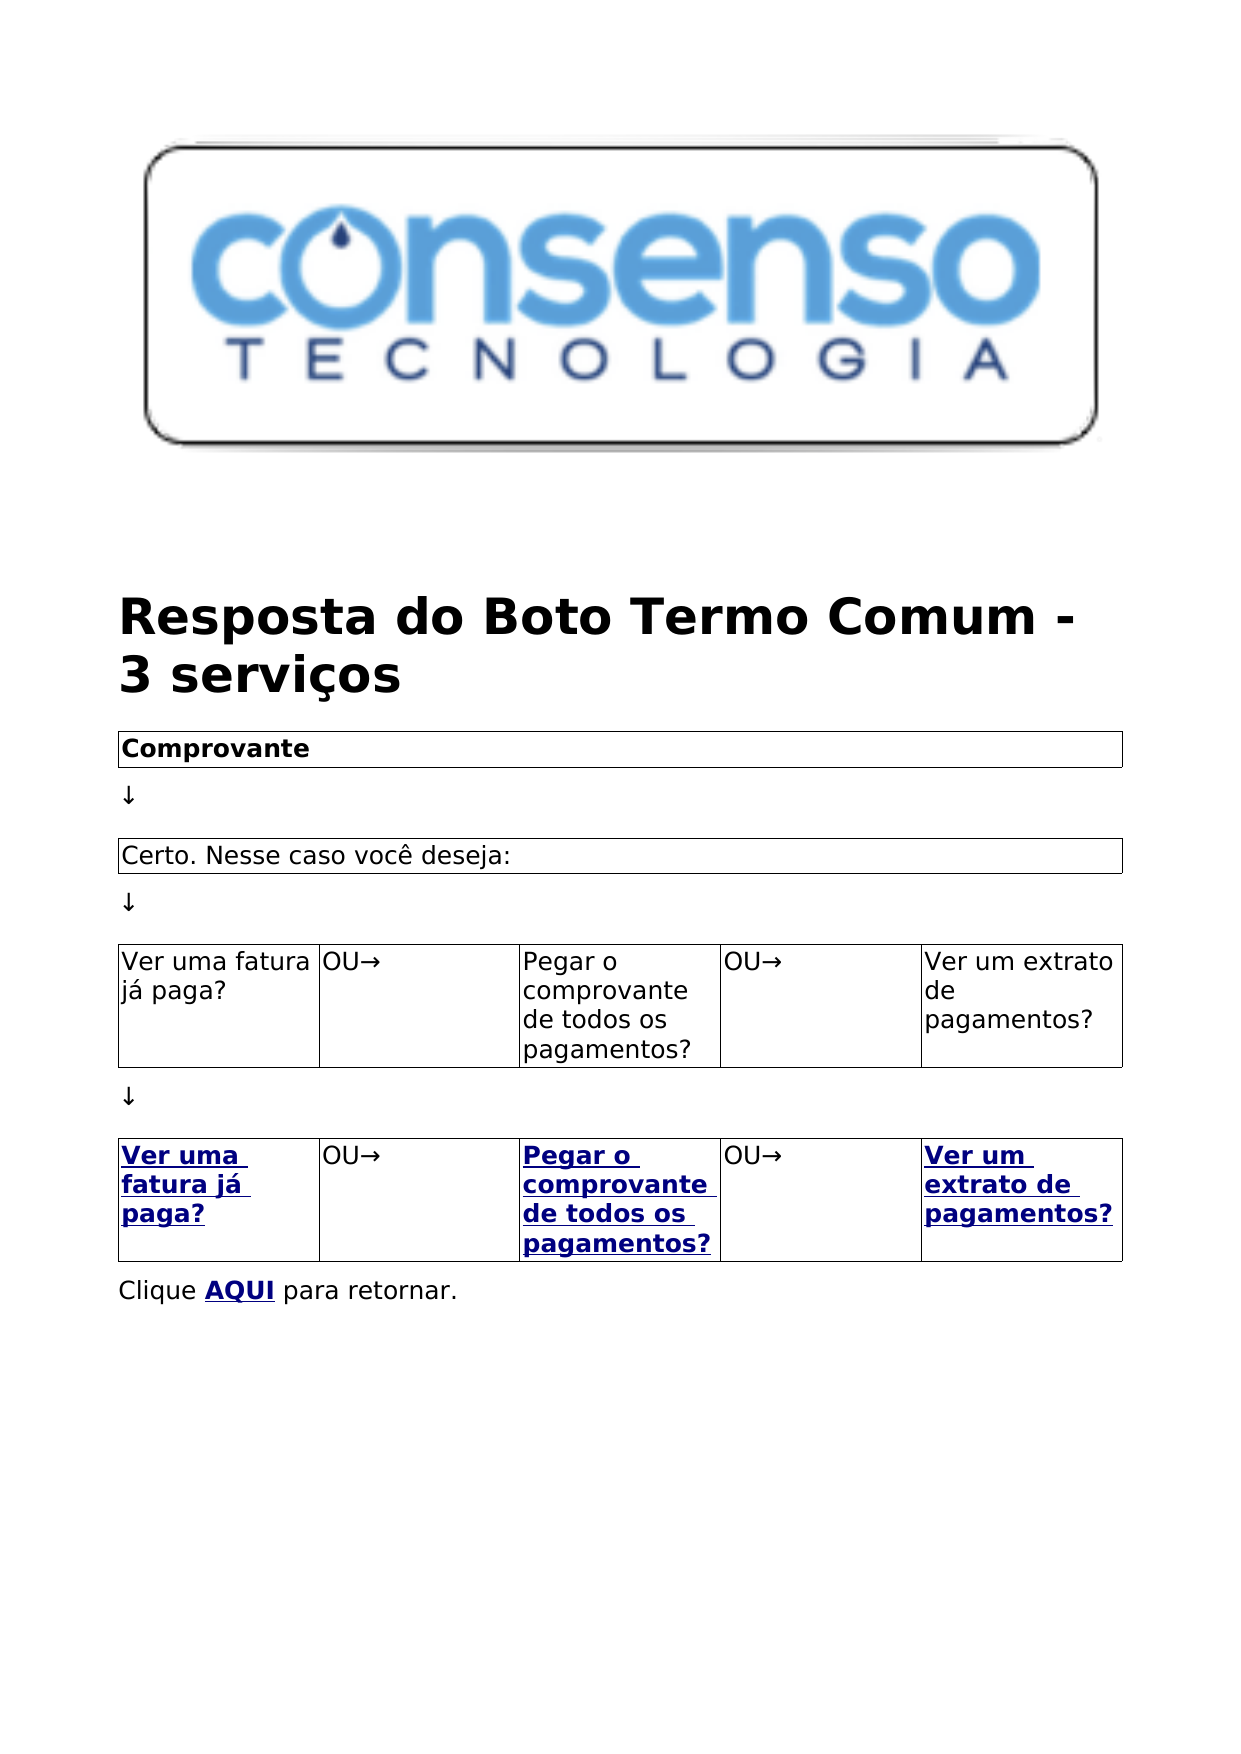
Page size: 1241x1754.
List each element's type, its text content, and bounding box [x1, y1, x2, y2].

table_header OU→ [721, 1139, 921, 1261]
text ↓ [118, 1082, 1122, 1111]
table_header Certo. Nesse caso você deseja: [119, 839, 1122, 873]
table_header Pegar o comprovante de todos os pagamentos? [520, 945, 720, 1067]
table_header Pegar o comprovante de todos os pagamentos? [520, 1139, 720, 1261]
picture [118, 130, 1123, 480]
table_header OU→ [320, 1139, 519, 1261]
table_header Ver uma fatura já paga? [119, 1139, 319, 1261]
table_header Ver uma fatura já paga? [119, 945, 319, 1067]
text ↓ [118, 781, 1122, 811]
text Clique AQUI para retornar. [118, 1276, 1122, 1305]
text ↓ [118, 888, 1122, 917]
table_header Ver um extrato de pagamentos? [922, 1139, 1122, 1261]
subtitle Resposta do Boto Termo Comum - 3 serviços [118, 588, 1122, 704]
table_header OU→ [320, 945, 519, 1067]
table_header Comprovante [119, 732, 1122, 767]
table_header Ver um extrato de pagamentos? [922, 945, 1122, 1067]
table_header OU→ [721, 945, 921, 1067]
